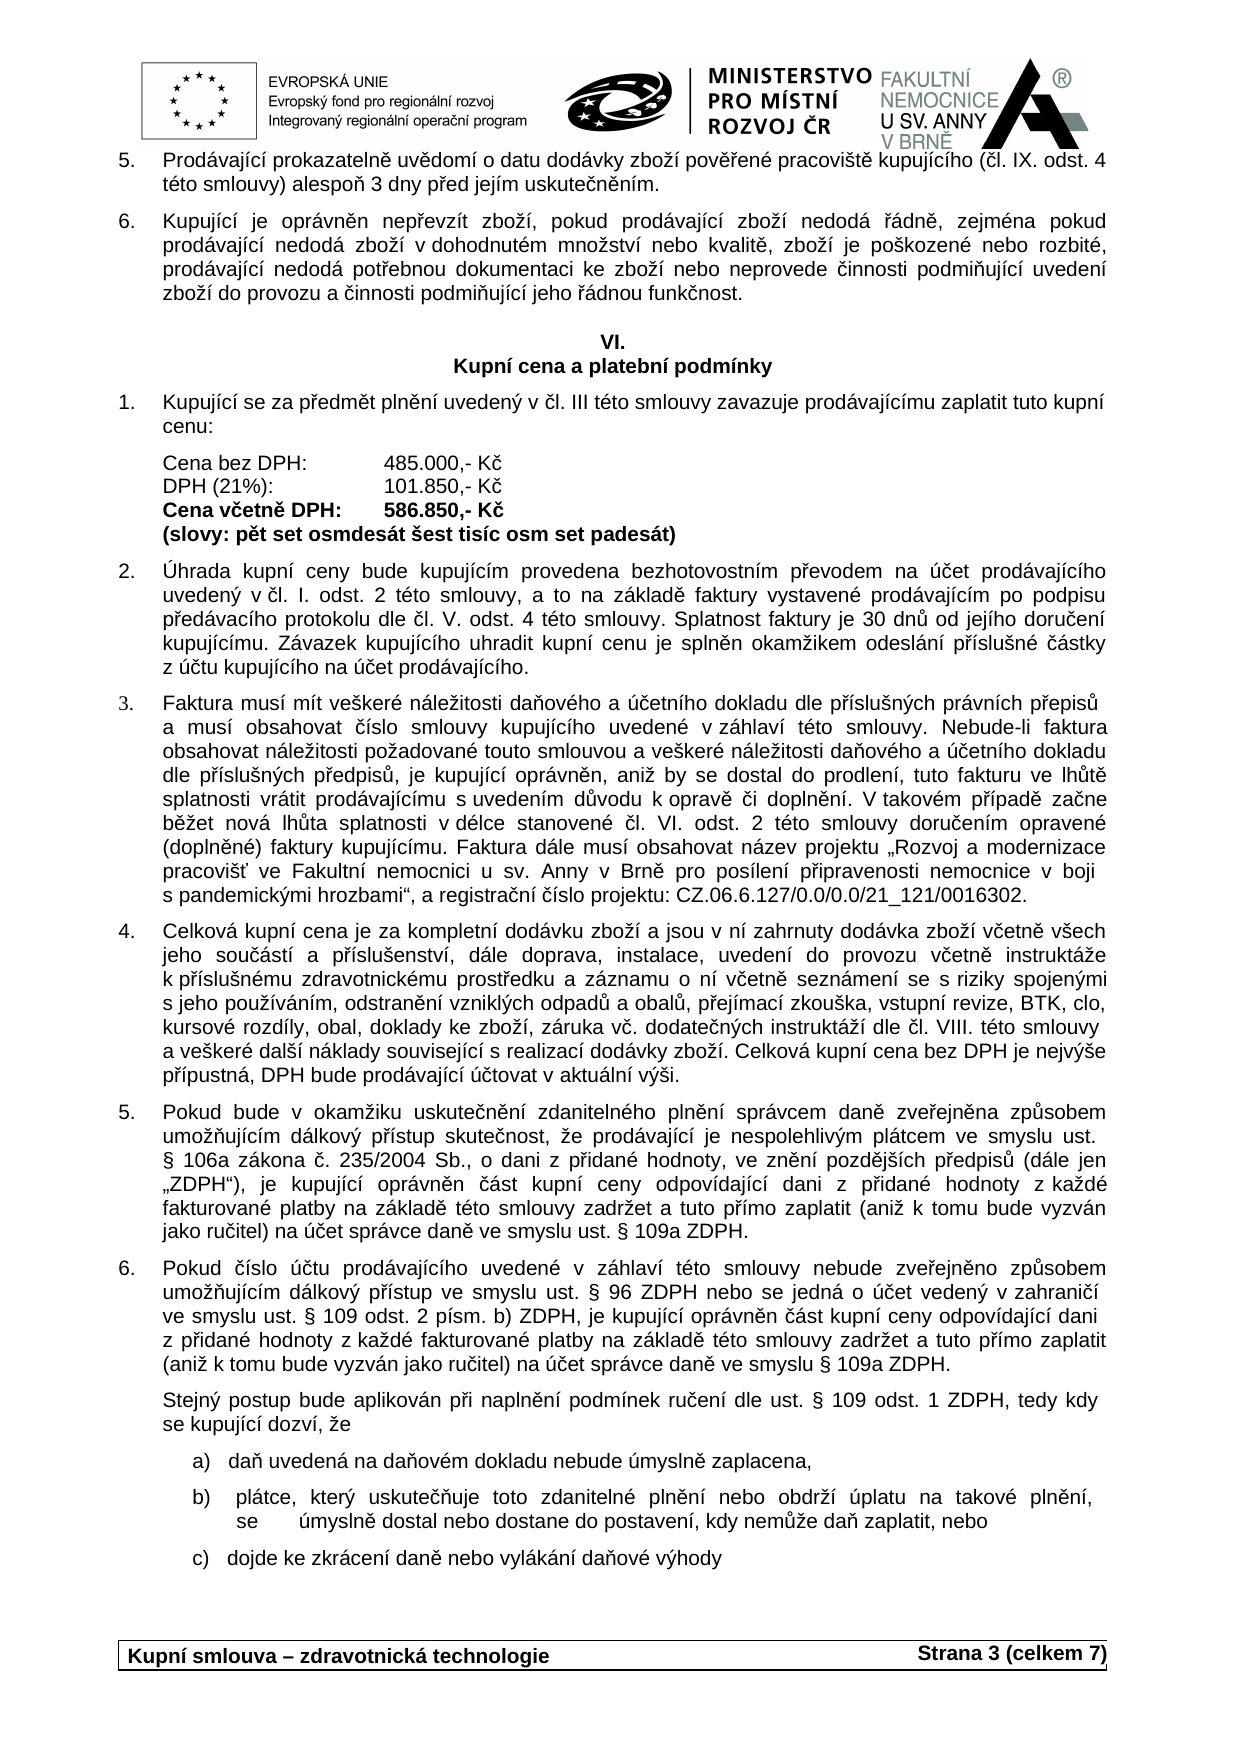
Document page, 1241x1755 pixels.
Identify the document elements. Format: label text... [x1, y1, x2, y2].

text Cena bez DPH: 485.000,- Kč [162, 450, 1107, 474]
subtitle Kupní cena a platební podmínky [118, 353, 1107, 377]
list Celková kupní cena je za kompletní dodávku zboží a jsou v ní zahrnuty dodávka zboží včetně všech jeho součástí a příslušenství, dále doprava, instalace, uvedení do provozu včetně instruktáže k příslušnému zdravotnickému prostředku a záznamu o ní včetně seznámení se s riziky spojenými s jeho používáním, odstranění vzniklých odpadů a obalů, přejímací zkouška, vstupní revize, BTK, clo, kursové rozdíly, obal, doklady ke zboží, záruka vč. dodatečných instruktáží dle čl. VIII. této smlouvy a veškeré další náklady související s realizací dodávky zboží. Celková kupní cena bez DPH je nejvýše přípustná, DPH bude prodávající účtovat v aktuální výši. [118, 919, 1107, 1087]
text VI. [118, 329, 1107, 353]
text Cena včetně DPH: 586.850,- Kč [162, 498, 1107, 522]
text a) daň uvedená na daňovém dokladu nebude úmyslně zaplacena, [192, 1448, 1107, 1472]
text b) plátce, který uskutečňuje toto zdanitelné plnění nebo obdrží úplatu na takové plnění, se úmyslně dostal nebo dostane do postavení, kdy nemůže daň zaplatit, nebo [192, 1485, 1107, 1533]
list Pokud číslo účtu prodávajícího uvedené v záhlaví této smlouvy nebude zveřejněno způsobem umožňujícím dálkový přístup ve smyslu ust. § 96 ZDPH nebo se jedná o účet vedený v zahraničí ve smyslu ust. § 109 odst. 2 písm. b) ZDPH, je kupující oprávněn část kupní ceny odpovídající dani z přidané hodnoty z každé fakturované platby na základě této smlouvy zadržet a tuto přímo zaplatit (aniž k tomu bude vyzván jako ručitel) na účet správce daně ve smyslu § 109a ZDPH. [118, 1256, 1107, 1376]
text Stejný postup bude aplikován při naplnění podmínek ručení dle ust. § 109 odst. 1 ZDPH, tedy kdy se kupující dozví, že [162, 1388, 1107, 1436]
text (slovy: pět set osmdesát šest tisíc osm set padesát) [162, 522, 1107, 546]
text c) dojde ke zkrácení daně nebo vylákání daňové výhody [192, 1545, 1107, 1569]
list Kupující je oprávněn nepřevzít zboží, pokud prodávající zboží nedodá řádně, zejména pokud prodávající nedodá zboží v dohodnutém množství nebo kvalitě, zboží je poškozené nebo rozbité, prodávající nedodá potřebnou dokumentaci ke zboží nebo neprovede činnosti podmiňující uvedení zboží do provozu a činnosti podmiňující jeho řádnou funkčnost. [118, 209, 1107, 304]
list Pokud bude v okamžiku uskutečnění zdanitelného plnění správcem daně zveřejněna způsobem umožňujícím dálkový přístup skutečnost, že prodávající je nespolehlivým plátcem ve smyslu ust. § 106a zákona č. 235/2004 Sb., o dani z přidané hodnoty, ve znění pozdějších předpisů (dále jen „ZDPH“), je kupující oprávněn část kupní ceny odpovídající dani z přidané hodnoty z každé fakturované platby na základě této smlouvy zadržet a tuto přímo zaplatit (aniž k tomu bude vyzván jako ručitel) na účet správce daně ve smyslu ust. § 109a ZDPH. [118, 1099, 1107, 1243]
list Kupující se za předmět plnění uvedený v čl. III této smlouvy zavazuje prodávajícímu zaplatit tuto kupní cenu: [118, 390, 1107, 438]
list Faktura musí mít veškeré náležitosti daňového a účetního dokladu dle příslušných právních přepisů a musí obsahovat číslo smlouvy kupujícího uvedené v záhlaví této smlouvy. Nebude-li faktura obsahovat náležitosti požadované touto smlouvou a veškeré náležitosti daňového a účetního dokladu dle příslušných předpisů, je kupující oprávněn, aniž by se dostal do prodlení, tuto fakturu ve lhůtě splatnosti vrátit prodávajícímu s uvedením důvodu k opravě či doplnění. V takovém případě začne běžet nová lhůta splatnosti v délce stanovené čl. VI. odst. 2 této smlouvy doručením opravené (doplněné) faktury kupujícímu. Faktura dále musí obsahovat název projektu „Rozvoj a modernizace pracovišť ve Fakultní nemocnici u sv. Anny v Brně pro posílení připravenosti nemocnice v boji s pandemickými hrozbami“, a registrační číslo projektu: CZ.06.6.127/0.0/0.0/21_121/0016302. [118, 691, 1107, 907]
list Úhrada kupní ceny bude kupujícím provedena bezhotovostním převodem na účet prodávajícího uvedený v čl. I. odst. 2 této smlouvy, a to na základě faktury vystavené prodávajícím po podpisu předávacího protokolu dle čl. V. odst. 4 této smlouvy. Splatnost faktury je 30 dnů od jejího doručení kupujícímu. Závazek kupujícího uhradit kupní cenu je splněn okamžikem odeslání příslušné částky z účtu kupujícího na účet prodávajícího. [118, 559, 1107, 678]
list Prodávající prokazatelně uvědomí o datu dodávky zboží pověřené pracoviště kupujícího (čl. IX. odst. 4 této smlouvy) alespoň 3 dny před jejím uskutečněním. [118, 148, 1107, 196]
text DPH (21%): 101.850,- Kč [162, 474, 1107, 498]
